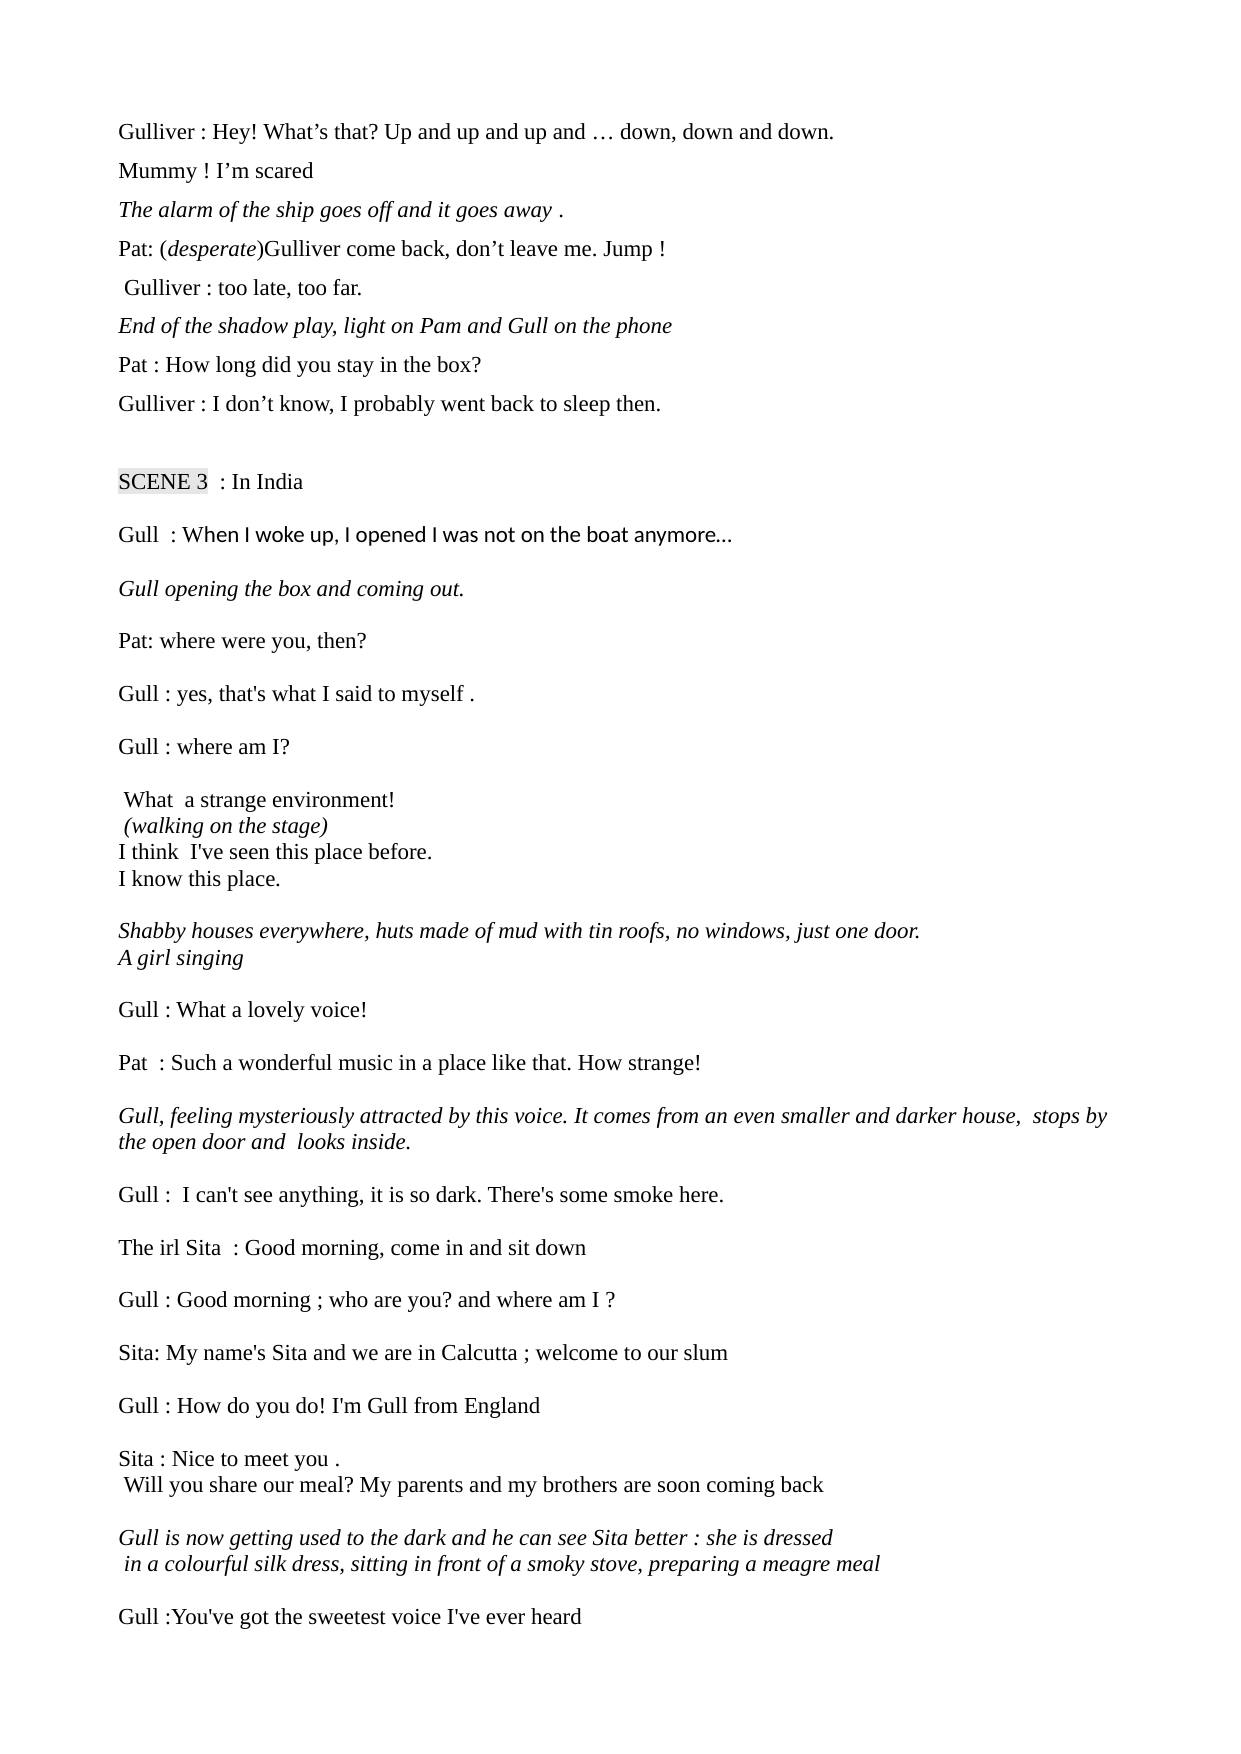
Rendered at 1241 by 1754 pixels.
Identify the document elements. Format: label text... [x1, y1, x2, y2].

text End of the shadow play, light on Pam and Gull on the phone [118, 312, 1122, 339]
text Gull : where am I? [118, 733, 1122, 759]
text Shabby houses everywhere, huts made of mud with tin roofs, no windows, just one door. [118, 917, 1122, 944]
text Pat: where were you, then? [118, 628, 1122, 654]
text What a strange environment! [118, 786, 1122, 812]
text Sita : Nice to meet you . [118, 1444, 1122, 1471]
text Gull : What a lovely voice! [118, 997, 1122, 1023]
text Gull : When I woke up, I opened I was not on the boat anymore… [118, 521, 1122, 548]
text SCENE 3 : In India [118, 468, 1122, 494]
text I know this place. [118, 865, 1122, 891]
text A girl singing [118, 944, 1122, 970]
text Gull : yes, that's what I said to myself . [118, 680, 1122, 707]
text Gull, feeling mysteriously attracted by this voice. It comes from an even smaller and darker house, stops by the open door and looks inside. [118, 1102, 1122, 1155]
text The alarm of the ship goes off and it goes away . [118, 196, 1122, 222]
text Mummy ! I’m scared [118, 157, 1122, 183]
text in a colourful silk dress, sitting in front of a smoky stove, preparing a meagre meal [118, 1550, 1122, 1576]
text Sita: My name's Sita and we are in Calcutta ; welcome to our slum [118, 1339, 1122, 1366]
text Gull : I can't see anything, it is so dark. There's some smoke here. [118, 1181, 1122, 1207]
text Will you share our meal? My parents and my brothers are soon coming back [118, 1471, 1122, 1497]
text Gull is now getting used to the dark and he can see Sita better : she is dressed [118, 1524, 1122, 1550]
text Gull opening the box and coming out. [118, 575, 1122, 601]
text Pat: (desperate)Gulliver come back, don’t leave me. Jump ! [118, 235, 1122, 261]
text Gulliver : I don’t know, I probably went back to sleep then. [118, 390, 1122, 416]
text Pat : Such a wonderful music in a place like that. How strange! [118, 1049, 1122, 1076]
text Gull : Good morning ; who are you? and where am I ? [118, 1286, 1122, 1313]
text (walking on the stage) [118, 812, 1122, 838]
text Gull : How do you do! I'm Gull from England [118, 1392, 1122, 1418]
text Gulliver : Hey! What’s that? Up and up and up and … down, down and down. [118, 118, 1122, 144]
text Gull :You've got the sweetest voice I've ever heard [118, 1603, 1122, 1629]
text Gulliver : too late, too far. [118, 273, 1122, 300]
text The irl Sita : Good morning, come in and sit down [118, 1234, 1122, 1260]
text Pat : How long did you stay in the box? [118, 351, 1122, 378]
text I think I've seen this place before. [118, 838, 1122, 865]
